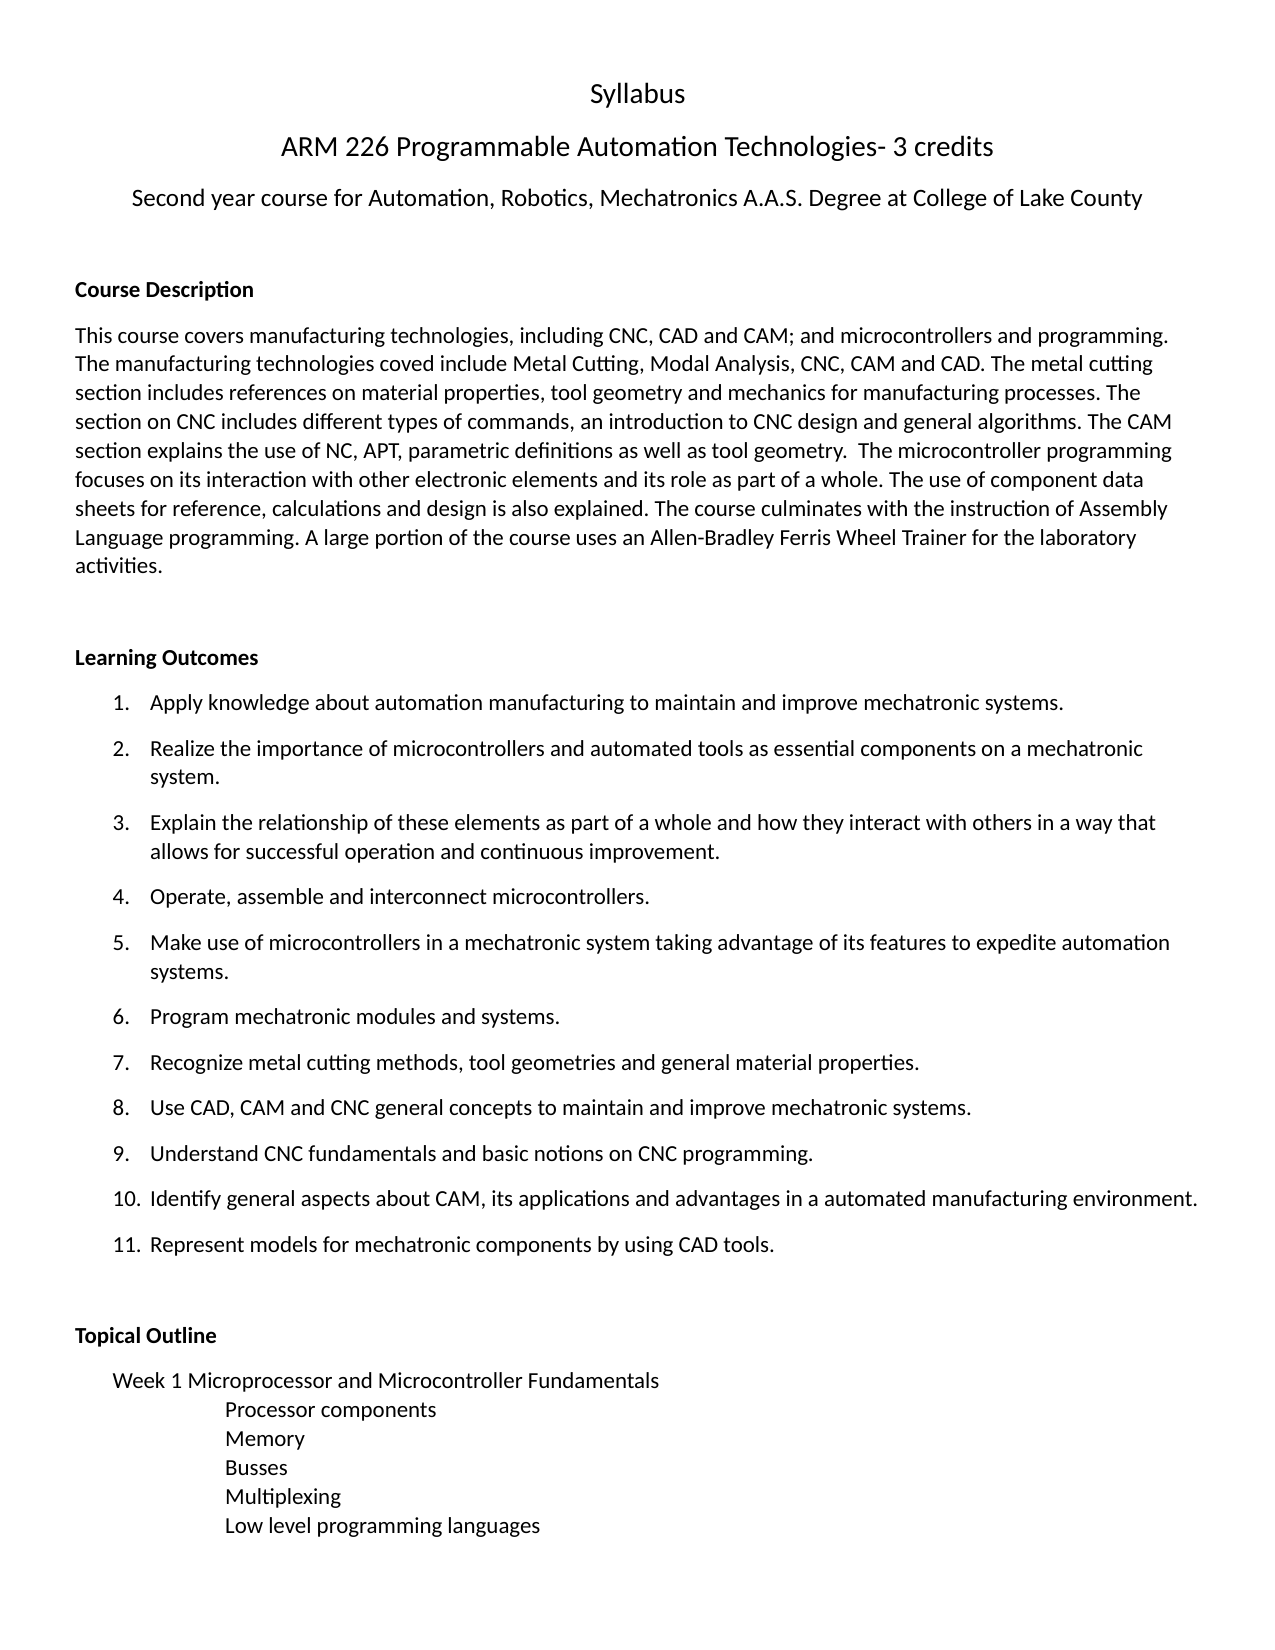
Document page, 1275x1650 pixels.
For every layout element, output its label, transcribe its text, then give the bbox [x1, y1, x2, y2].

list Explain the relationship of these elements as part of a whole and how they interact with others in a way that allows for successful operation and continuous improvement. [112, 808, 1200, 865]
list Low level programming languages [225, 1511, 1200, 1539]
list Processor components [225, 1395, 1200, 1423]
text Course Description [75, 275, 1200, 303]
list Represent models for mechatronic components by using CAD tools. [112, 1230, 1200, 1258]
text Syllabus [75, 75, 1200, 111]
list Program mechatronic modules and systems. [112, 1002, 1200, 1030]
text Topical Outline [75, 1321, 1200, 1349]
text Week 1 Microprocessor and Microcontroller Fundamentals [112, 1366, 1200, 1394]
text This course covers manufacturing technologies, including CNC, CAD and CAM; and microcontrollers and programming. The manufacturing technologies coved include Metal Cutting, Modal Analysis, CNC, CAM and CAD. The metal cutting section includes references on material properties, tool geometry and mechanics for manufacturing processes. The section on CNC includes different types of commands, an introduction to CNC design and general algorithms. The CAM section explains the use of NC, APT, parametric definitions as well as tool geometry. The microcontroller programming focuses on its interaction with other electronic elements and its role as part of a whole. The use of component data sheets for reference, calculations and design is also explained. The course culminates with the instruction of Assembly Language programming. A large portion of the course uses an Allen-Bradley Ferris Wheel Trainer for the laboratory activities. [75, 321, 1200, 579]
list Realize the importance of microcontrollers and automated tools as essential components on a mechatronic system. [112, 734, 1200, 791]
list Operate, assemble and interconnect microcontrollers. [112, 882, 1200, 910]
list Identify general aspects about CAM, its applications and advantages in a automated manufacturing environment. [112, 1184, 1200, 1212]
list Busses [225, 1453, 1200, 1481]
list Memory [225, 1424, 1200, 1452]
list Multiplexing [225, 1482, 1200, 1510]
text ARM 226 Programmable Automation Technologies- 3 credits [75, 128, 1200, 164]
list Recognize metal cutting methods, tool geometries and general material properties. [112, 1048, 1200, 1076]
list Understand CNC fundamentals and basic notions on CNC programming. [112, 1139, 1200, 1167]
text Learning Outcomes [75, 643, 1200, 671]
list Apply knowledge about automation manufacturing to maintain and improve mechatronic systems. [112, 688, 1200, 716]
text Second year course for Automation, Robotics, Mechatronics A.A.S. Degree at College of Lake County [75, 182, 1200, 212]
list Use CAD, CAM and CNC general concepts to maintain and improve mechatronic systems. [112, 1093, 1200, 1121]
list Make use of microcontrollers in a mechatronic system taking advantage of its features to expedite automation systems. [112, 928, 1200, 985]
